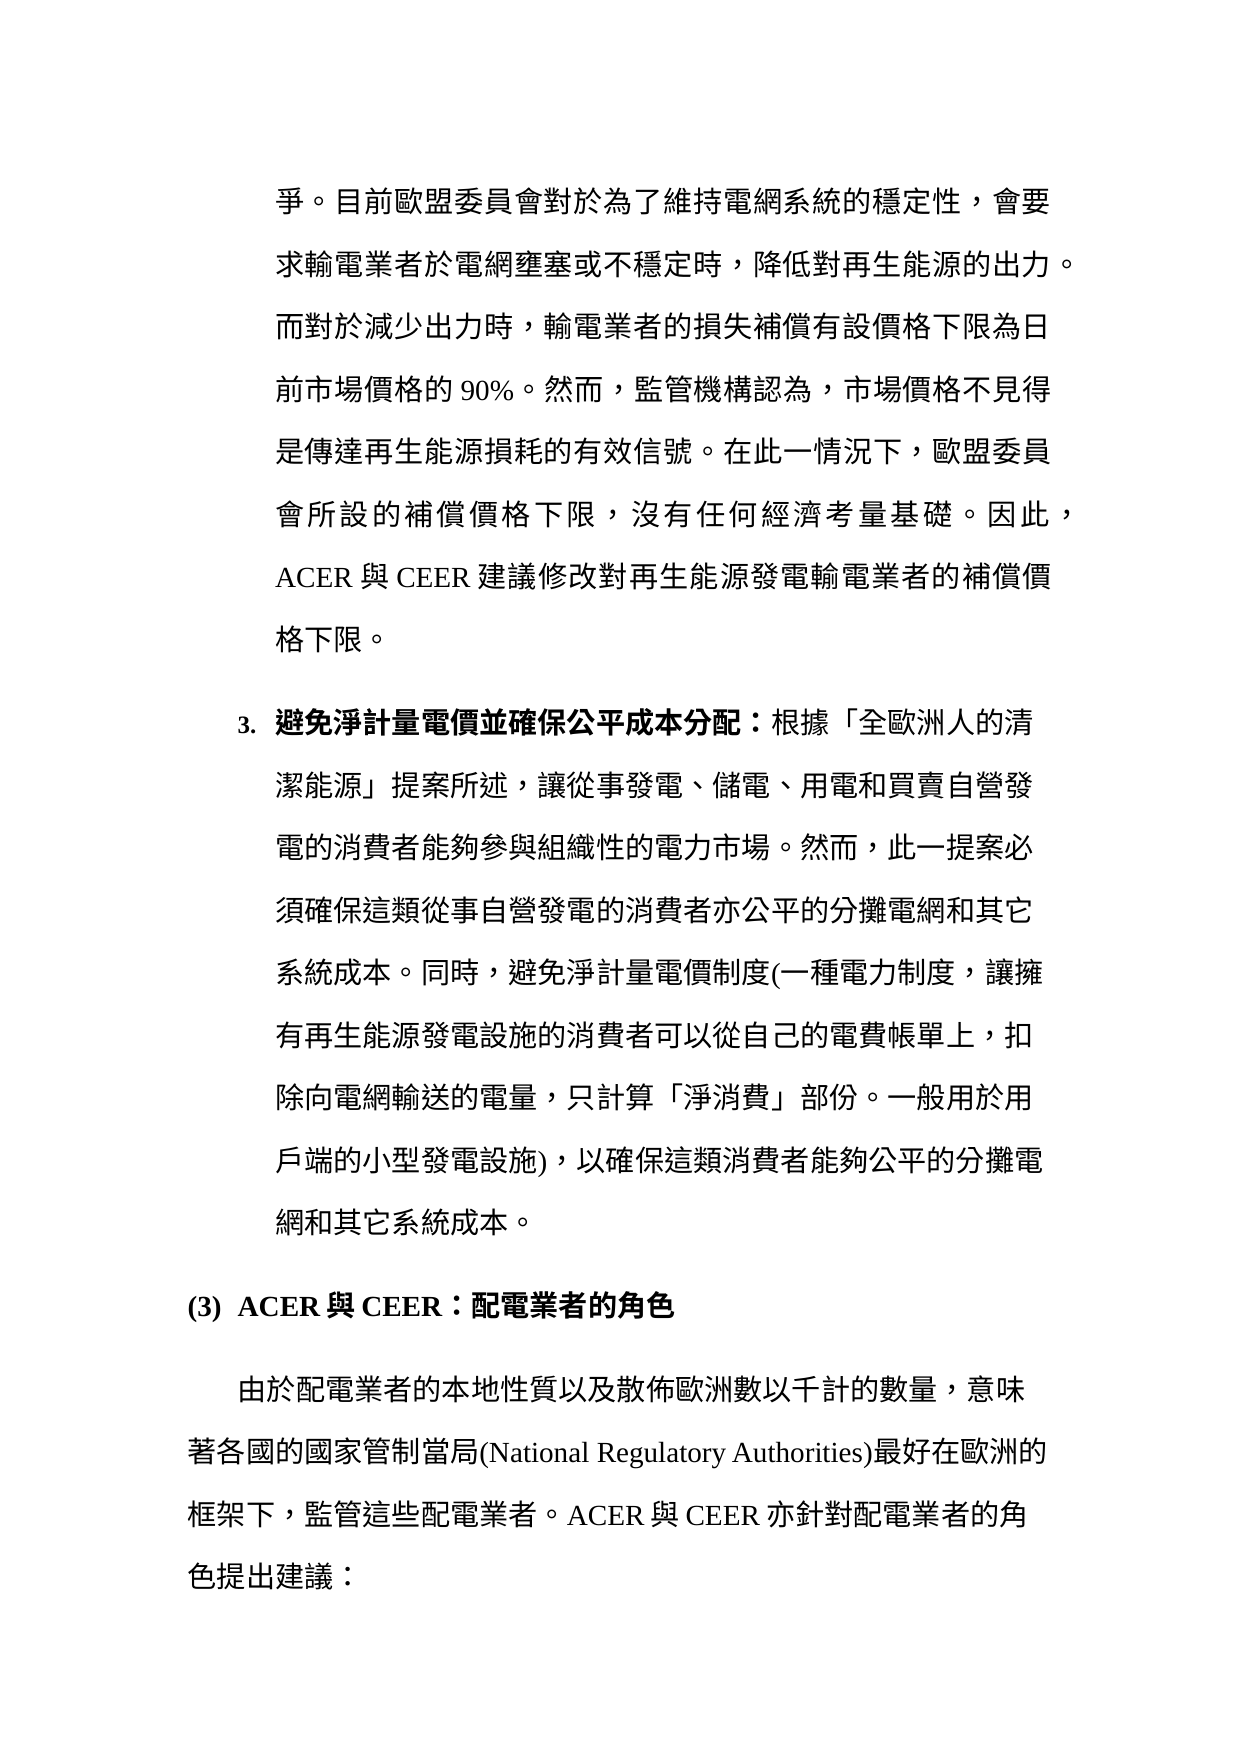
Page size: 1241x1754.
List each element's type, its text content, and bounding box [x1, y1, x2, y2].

text 由於配電業者的本地性質以及散佈歐洲數以千計的數量，意味著各國的國家管制當局(National Regulatory Authorities)最好在歐洲的框架下，監管這些配電業者。ACER與CEER亦針對配電業者的角色提出建議： [187, 1346, 1053, 1596]
list 避免以非市場機制方式處理再生能源的再調度和耗損：根據「全歐洲人的清潔能源」提案所述，將建立以經濟調度為基礎的市場，讓再生能源發電能夠與其他電力類型的電廠做競爭。目前歐盟委員會對於為了維持電網系統的穩定性，會要求輸電業者於電網壅塞或不穩定時，降低對再生能源的出力。而對於減少出力時，輸電業者的損失補償有設價格下限為日前市場價格的90%。然而，監管機構認為，市場價格不見得是傳達再生能源損耗的有效信號。在此一情況下，歐盟委員會所設的補償價格下限，沒有任何經濟考量基礎。因此，ACER與CEER建議修改對再生能源發電輸電業者的補償價格下限。 [237, 158, 1053, 658]
list 避免淨計量電價並確保公平成本分配：根據「全歐洲人的清潔能源」提案所述，讓從事發電、儲電、用電和買賣自營發電的消費者能夠參與組織性的電力市場。然而，此一提案必須確保這類從事自營發電的消費者亦公平的分攤電網和其它系統成本。同時，避免淨計量電價制度(一種電力制度，讓擁有再生能源發電設施的消費者可以從自己的電費帳單上，扣除向電網輸送的電量，只計算「淨消費」部份。一般用於用戶端的小型發電設施)，以確保這類消費者能夠公平的分攤電網和其它系統成本。 [237, 679, 1053, 1242]
list ACER與CEER：配電業者的角色 [187, 1262, 1053, 1325]
